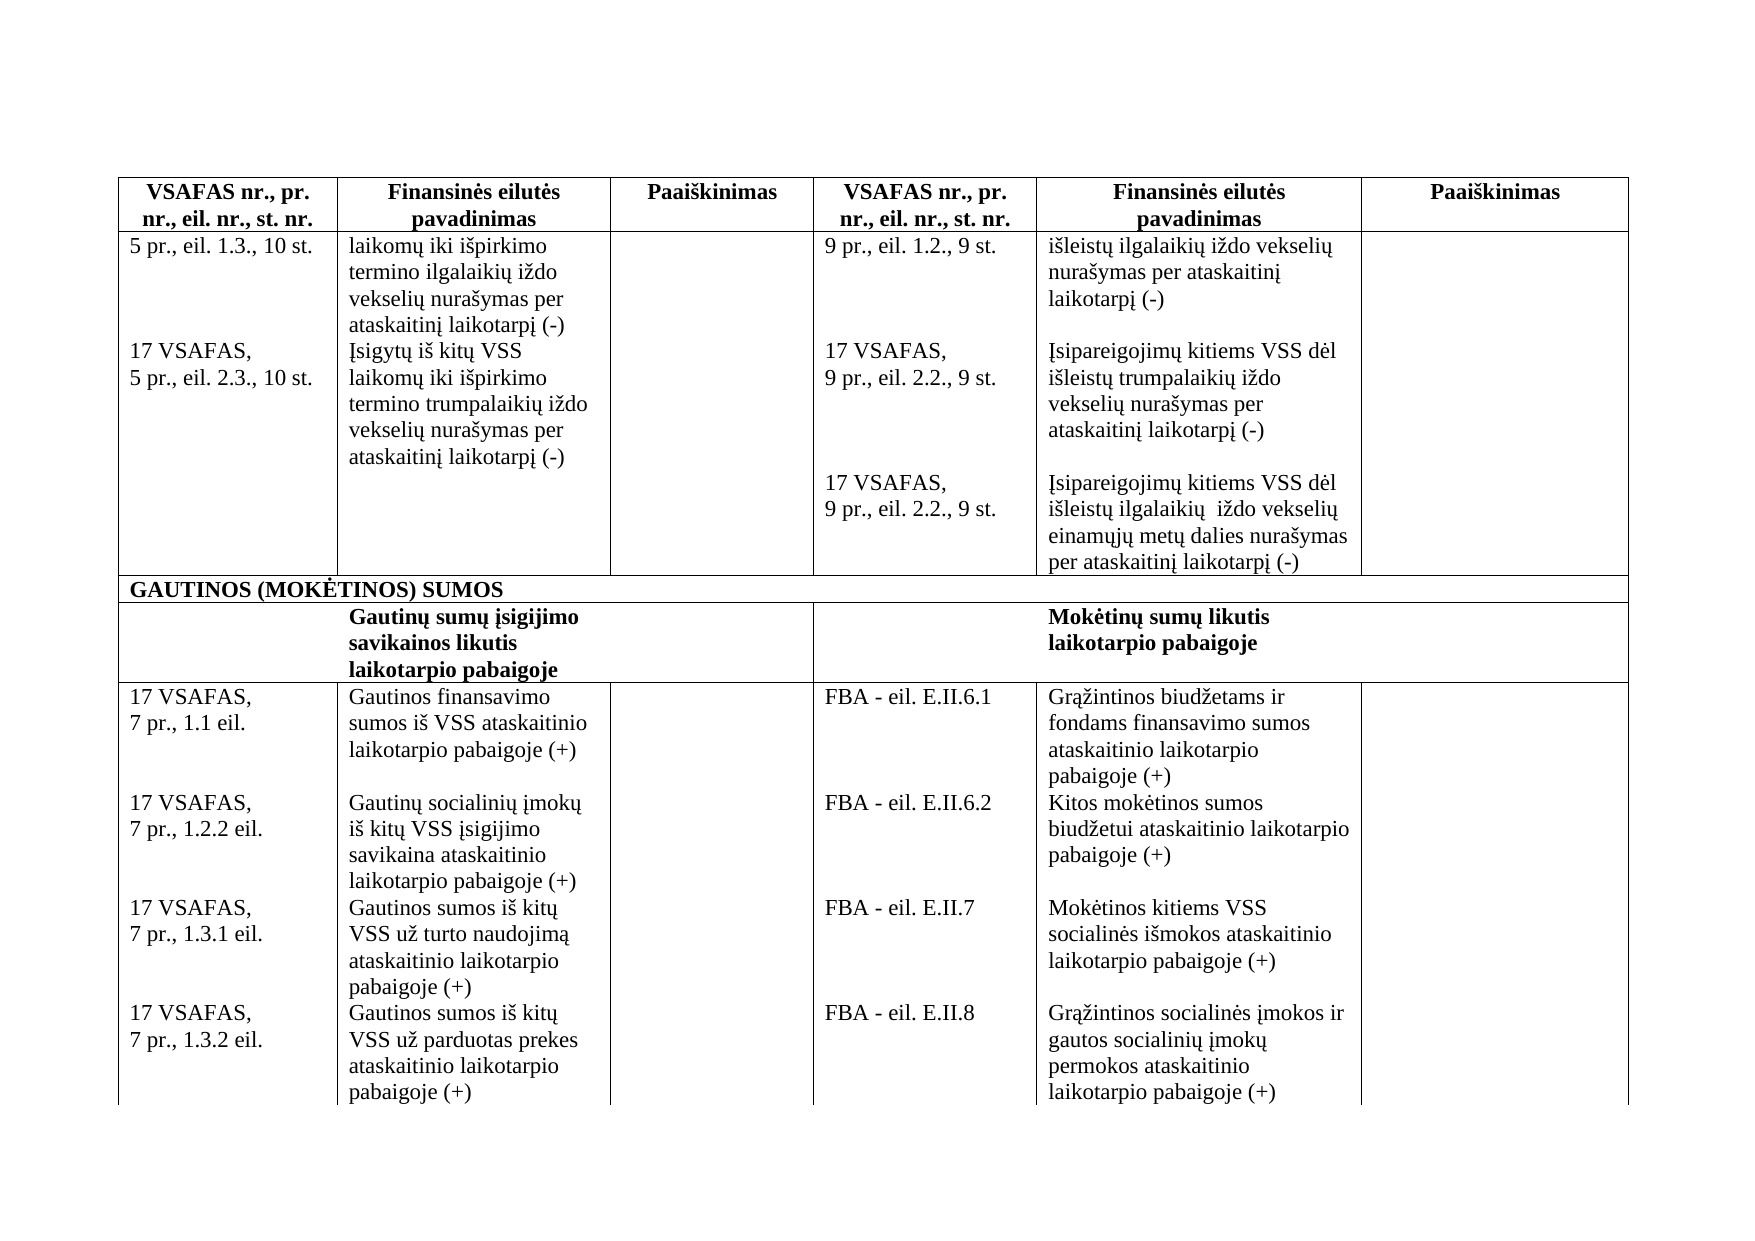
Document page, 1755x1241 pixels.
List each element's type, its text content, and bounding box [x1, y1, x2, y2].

table_cell 17 VSAFAS, 7 pr., 1.3.1 eil. [119, 894, 337, 999]
table_cell FBA - eil. E.II.7 [814, 894, 1036, 999]
table_cell [1362, 789, 1628, 894]
table_cell 17 VSAFAS, 9 pr., eil. 2.2., 9 st. [814, 338, 1036, 469]
table_cell Įsipareigojimų kitiems VSS dėl išleistų ilgalaikių iždo vekselių einamųjų metų dalies nurašymas per ataskaitinį laikotarpį (-) [1037, 469, 1361, 574]
table_cell [1362, 999, 1628, 1105]
table_cell Gautinų sumų įsigijimo savikainos likutis laikotarpio pabaigoje [337, 603, 610, 682]
table_cell Grąžintinos biudžetams ir fondams finansavimo sumos ataskaitinio laikotarpio pabaigoje (+) [1037, 683, 1361, 788]
table_cell [338, 469, 610, 574]
table_cell 17 VSAFAS, 7 pr., 1.3.2 eil. [119, 999, 337, 1105]
table_cell 17 VSAFAS, 7 pr., 1.1 eil. [119, 683, 337, 788]
table_cell 17 VSAFAS, 9 pr., eil. 2.2., 9 st. [814, 469, 1036, 574]
table_cell [119, 469, 337, 574]
table_cell [1362, 894, 1628, 999]
table_header Paaiškinimas [1362, 178, 1628, 231]
table_cell 17 VSAFAS, 5 pr., eil. 2.3., 10 st. [119, 338, 337, 469]
table_cell 5 pr., eil. 1.3., 10 st. [119, 232, 337, 337]
table_cell 17 VSAFAS, 7 pr., 1.2.2 eil. [119, 789, 337, 894]
table_cell Kitos mokėtinos sumos biudžetui ataskaitinio laikotarpio pabaigoje (+) [1037, 789, 1361, 894]
table_cell [610, 603, 813, 682]
table_cell Gautinos finansavimo sumos iš VSS ataskaitinio laikotarpio pabaigoje (+) [338, 683, 610, 788]
table_cell [611, 894, 813, 999]
table_cell [814, 603, 1037, 682]
table_header VSAFAS nr., pr. nr., eil. nr., st. nr. [119, 178, 337, 231]
table_cell [611, 338, 813, 469]
table_cell GAUTINOS (MOKĖTINOS) SUMOS [119, 576, 610, 602]
table_cell [611, 999, 813, 1105]
table_cell Įsigytų iš kitų VSS laikomų iki išpirkimo termino trumpalaikių iždo vekselių nurašymas per ataskaitinį laikotarpį (-) [338, 338, 610, 469]
table_cell [1362, 338, 1628, 469]
table_cell 9 pr., eil. 1.2., 9 st. [814, 232, 1036, 337]
table_cell laikomų iki išpirkimo termino ilgalaikių iždo vekselių nurašymas per ataskaitinį laikotarpį (-) [338, 232, 610, 337]
table_cell Gautinos sumos iš kitų VSS už turto naudojimą ataskaitinio laikotarpio pabaigoje (+) [338, 894, 610, 999]
table_cell [611, 469, 813, 574]
table_cell [813, 576, 1037, 602]
table_cell Gautinos sumos iš kitų VSS už parduotas prekes ataskaitinio laikotarpio pabaigoje (+) [338, 999, 610, 1105]
table_cell FBA - eil. E.II.8 [814, 999, 1036, 1105]
table_cell Įsipareigojimų kitiems VSS dėl išleistų trumpalaikių iždo vekselių nurašymas per ataskaitinį laikotarpį (-) [1037, 338, 1361, 469]
table_header Finansinės eilutės pavadinimas [1037, 178, 1361, 231]
table_cell [611, 232, 813, 337]
table_cell FBA - eil. E.II.6.2 [814, 789, 1036, 894]
table_cell išleistų ilgalaikių iždo vekselių nurašymas per ataskaitinį laikotarpį (-) [1037, 232, 1361, 337]
table_cell Gautinų socialinių įmokų iš kitų VSS įsigijimo savikaina ataskaitinio laikotarpio pabaigoje (+) [338, 789, 610, 894]
table_header VSAFAS nr., pr. nr., eil. nr., st. nr. [814, 178, 1036, 231]
table_cell [1361, 603, 1628, 682]
table_cell [1037, 576, 1361, 602]
table_cell Mokėtinos kitiems VSS socialinės išmokos ataskaitinio laikotarpio pabaigoje (+) [1037, 894, 1361, 999]
table_cell [1362, 683, 1628, 788]
table_cell [611, 789, 813, 894]
table_cell [611, 683, 813, 788]
table_cell [119, 603, 337, 682]
table_cell [610, 576, 813, 602]
table_header Finansinės eilutės pavadinimas [338, 178, 610, 231]
table_cell Grąžintinos socialinės įmokos ir gautos socialinių įmokų permokos ataskaitinio laikotarpio pabaigoje (+) [1037, 999, 1361, 1105]
table_cell Mokėtinų sumų likutis laikotarpio pabaigoje [1037, 603, 1361, 682]
table_cell [1361, 576, 1628, 602]
table_cell [1362, 469, 1628, 574]
table_cell [1362, 232, 1628, 337]
table_cell FBA - eil. E.II.6.1 [814, 683, 1036, 788]
table_header Paaiškinimas [611, 178, 813, 231]
